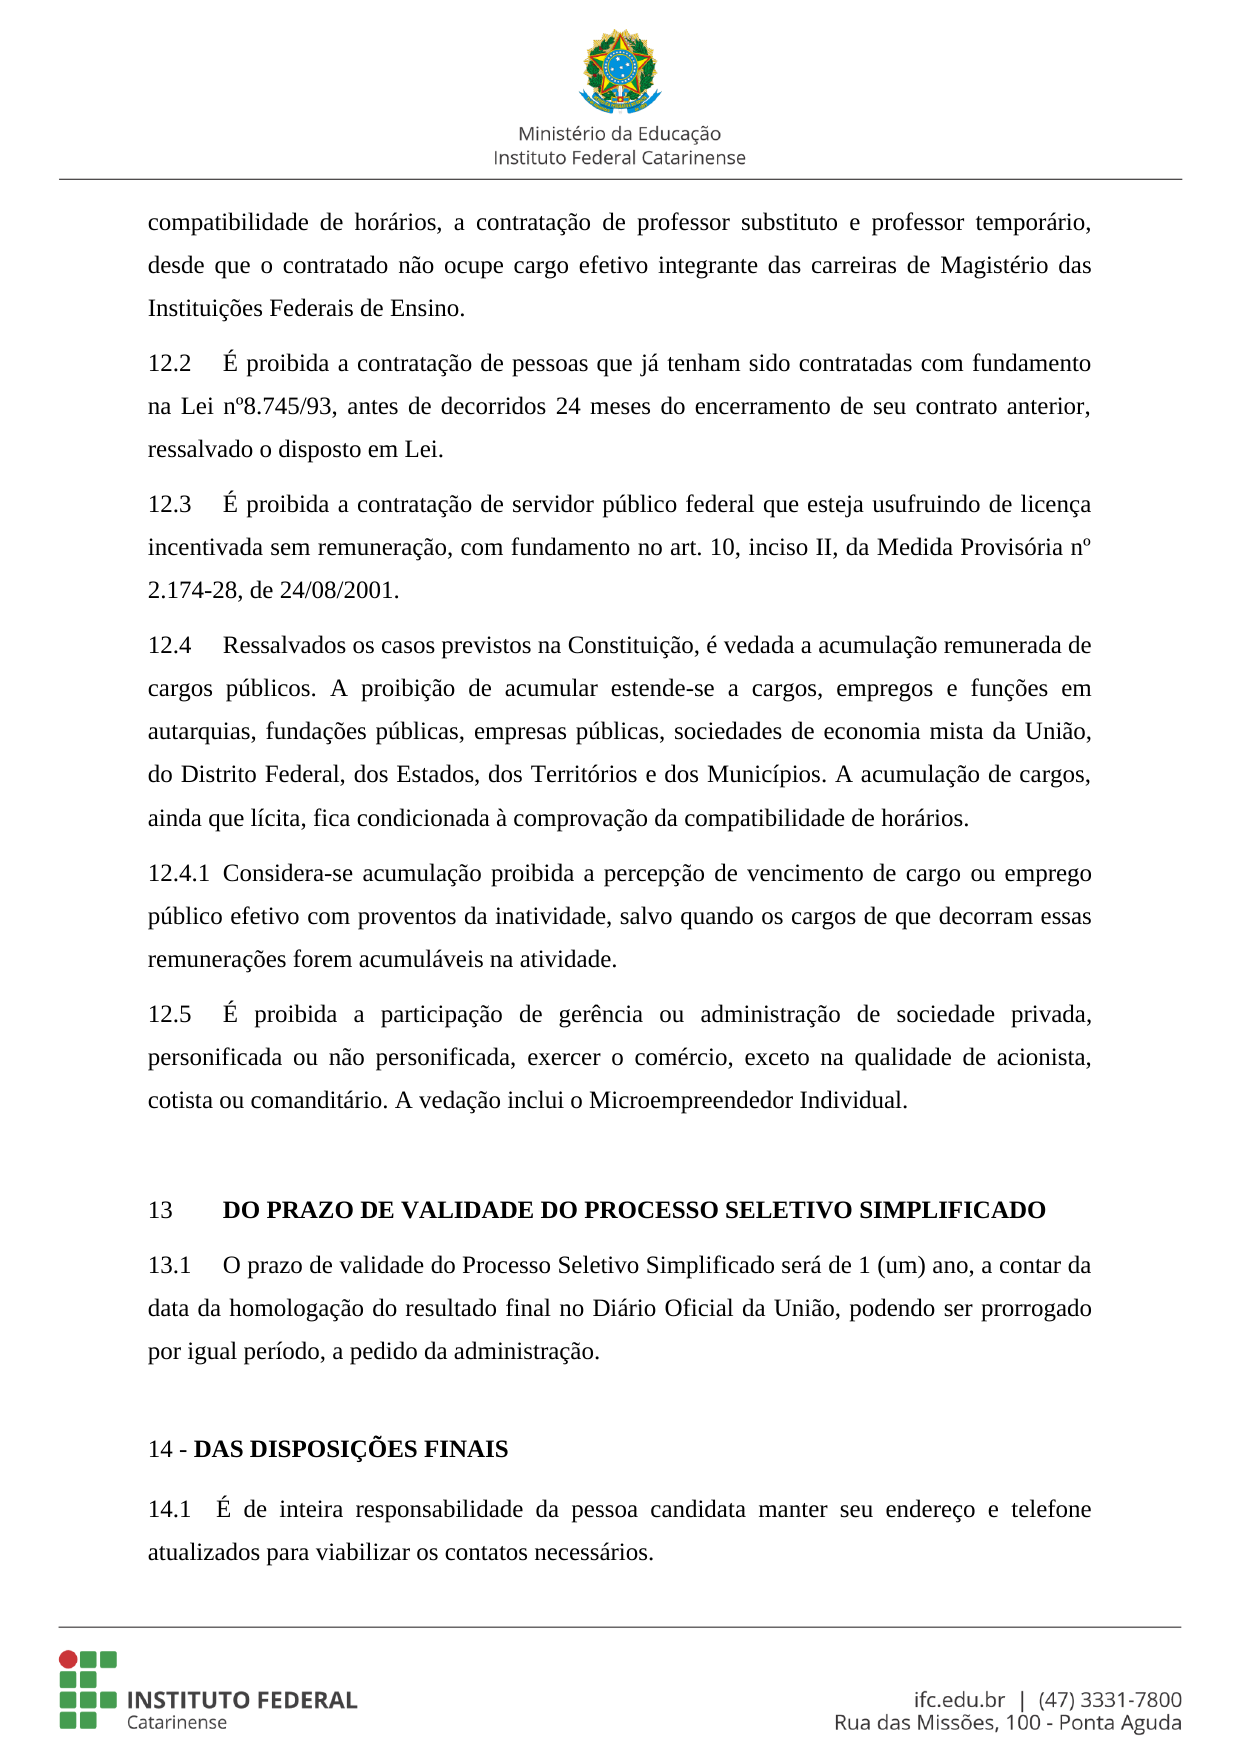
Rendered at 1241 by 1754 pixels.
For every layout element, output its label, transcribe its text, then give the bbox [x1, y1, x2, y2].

picture [0, 21, 1241, 180]
text 13 DO PRAZO DE VALIDADE DO PROCESSO SELETIVO SIMPLIFICADO [148, 1195, 1093, 1223]
text compatibilidade de horários, a contratação de professor substituto e professor temporário, desde que o contratado não ocupe cargo efetivo integrante das carreiras de Magistério das Instituições Federais de Ensino. [148, 207, 1093, 322]
text 12.4 Ressalvados os casos previstos na Constituição, é vedada a acumulação remunerada de cargos públicos. A proibição de acumular estende-se a cargos, empregos e funções em autarquias, fundações públicas, empresas públicas, sociedades de economia mista da União, do Distrito Federal, dos Estados, dos Territórios e dos Municípios. A acumulação de cargos, ainda que lícita, fica condicionada à comprovação da compatibilidade de horários. [148, 630, 1093, 831]
text 12.2 É proibida a contratação de pessoas que já tenham sido contratadas com fundamento na Lei nº8.745/93, antes de decorridos 24 meses do encerramento de seu contrato anterior, ressalvado o disposto em Lei. [148, 348, 1093, 463]
text 12.3 É proibida a contratação de servidor público federal que esteja usufruindo de licença incentivada sem remuneração, com fundamento no art. 10, inciso II, da Medida Provisória nº 2.174-28, de 24/08/2001. [148, 489, 1093, 604]
text 14 - DAS DISPOSIÇÕES FINAIS [148, 1434, 1093, 1463]
picture [0, 1626, 1240, 1754]
text 12.4.1 Considera-se acumulação proibida a percepção de vencimento de cargo ou emprego público efetivo com proventos da inatividade, salvo quando os cargos de que decorram essas remunerações forem acumuláveis na atividade. [148, 858, 1093, 973]
text 14.1 É de inteira responsabilidade da pessoa candidata manter seu endereço e telefone atualizados para viabilizar os contatos necessários. [148, 1494, 1093, 1566]
text 13.1 O prazo de validade do Processo Seletivo Simplificado será de 1 (um) ano, a contar da data da homologação do resultado final no Diário Oficial da União, podendo ser prorrogado por igual período, a pedido da administração. [148, 1250, 1093, 1365]
text 12.5 É proibida a participação de gerência ou administração de sociedade privada, personificada ou não personificada, exercer o comércio, exceto na qualidade de acionista, cotista ou comanditário. A vedação inclui o Microempreendedor Individual. [148, 999, 1093, 1114]
